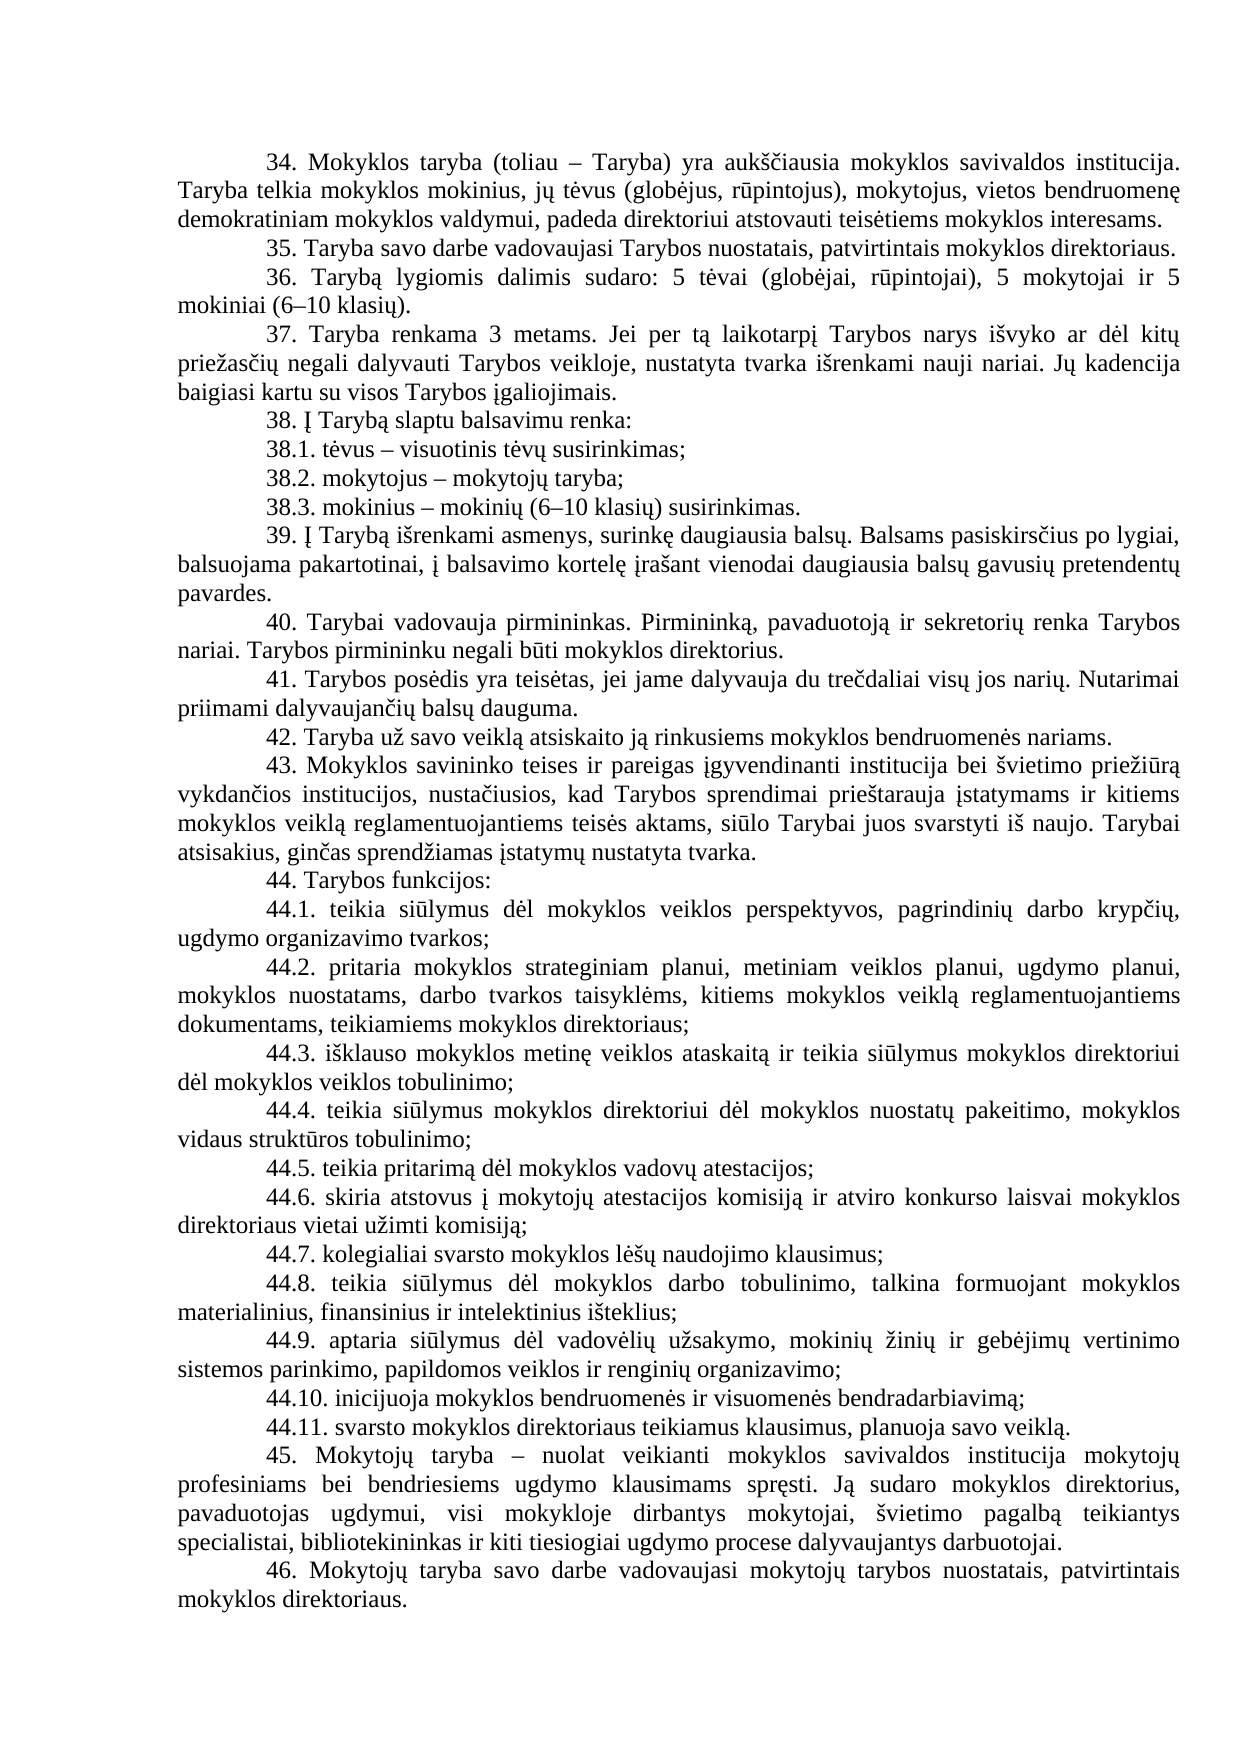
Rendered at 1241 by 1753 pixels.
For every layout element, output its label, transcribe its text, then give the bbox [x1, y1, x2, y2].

text 44.4. teikia siūlymus mokyklos direktoriui dėl mokyklos nuostatų pakeitimo, mokyklos vidaus struktūros tobulinimo; [177, 1096, 1181, 1153]
text 44.5. teikia pritarimą dėl mokyklos vadovų atestacijos; [177, 1153, 1181, 1182]
text 43. Mokyklos savininko teises ir pareigas įgyvendinanti institucija bei švietimo priežiūrą vykdančios institucijos, nustačiusios, kad Tarybos sprendimai prieštarauja įstatymams ir kitiems mokyklos veiklą reglamentuojantiems teisės aktams, siūlo Tarybai juos svarstyti iš naujo. Tarybai atsisakius, ginčas sprendžiamas įstatymų nustatyta tvarka. [177, 751, 1181, 866]
text 44.8. teikia siūlymus dėl mokyklos darbo tobulinimo, talkina formuojant mokyklos materialinius, finansinius ir intelektinius išteklius; [177, 1268, 1181, 1326]
text 40. Tarybai vadovauja pirmininkas. Pirmininką, pavaduotoją ir sekretorių renka Tarybos nariai. Tarybos pirmininku negali būti mokyklos direktorius. [177, 607, 1181, 664]
text 44.1. teikia siūlymus dėl mokyklos veiklos perspektyvos, pagrindinių darbo krypčių, ugdymo organizavimo tvarkos; [177, 894, 1181, 952]
text 38. Į Tarybą slaptu balsavimu renka: [177, 406, 1181, 434]
text 44.6. skiria atstovus į mokytojų atestacijos komisiją ir atviro konkurso laisvai mokyklos direktoriaus vietai užimti komisiją; [177, 1182, 1181, 1239]
text 38.1. tėvus – visuotinis tėvų susirinkimas; [177, 434, 1181, 463]
text 46. Mokytojų taryba savo darbe vadovaujasi mokytojų tarybos nuostatais, patvirtintais mokyklos direktoriaus. [177, 1556, 1181, 1613]
text 34. Mokyklos taryba (toliau – Taryba) yra aukščiausia mokyklos savivaldos institucija. Taryba telkia mokyklos mokinius, jų tėvus (globėjus, rūpintojus), mokytojus, vietos bendruomenę demokratiniam mokyklos valdymui, padeda direktoriui atstovauti teisėtiems mokyklos interesams. [177, 147, 1181, 233]
text 44.7. kolegialiai svarsto mokyklos lėšų naudojimo klausimus; [177, 1239, 1181, 1268]
text 37. Taryba renkama 3 metams. Jei per tą laikotarpį Tarybos narys išvyko ar dėl kitų priežasčių negali dalyvauti Tarybos veikloje, nustatyta tvarka išrenkami nauji nariai. Jų kadencija baigiasi kartu su visos Tarybos įgaliojimais. [177, 319, 1181, 406]
text 44.2. pritaria mokyklos strateginiam planui, metiniam veiklos planui, ugdymo planui, mokyklos nuostatams, darbo tvarkos taisyklėms, kitiems mokyklos veiklą reglamentuojantiems dokumentams, teikiamiems mokyklos direktoriaus; [177, 952, 1181, 1038]
text 44.10. inicijuoja mokyklos bendruomenės ir visuomenės bendradarbiavimą; [177, 1383, 1181, 1412]
text 42. Taryba už savo veiklą atsiskaito ją rinkusiems mokyklos bendruomenės nariams. [177, 722, 1181, 751]
text 36. Tarybą lygiomis dalimis sudaro: 5 tėvai (globėjai, rūpintojai), 5 mokytojai ir 5 mokiniai (6–10 klasių). [177, 262, 1181, 319]
text 44.3. išklauso mokyklos metinę veiklos ataskaitą ir teikia siūlymus mokyklos direktoriui dėl mokyklos veiklos tobulinimo; [177, 1038, 1181, 1096]
text 44.9. aptaria siūlymus dėl vadovėlių užsakymo, mokinių žinių ir gebėjimų vertinimo sistemos parinkimo, papildomos veiklos ir renginių organizavimo; [177, 1326, 1181, 1383]
text 44. Tarybos funkcijos: [177, 866, 1181, 894]
text 41. Tarybos posėdis yra teisėtas, jei jame dalyvauja du trečdaliai visų jos narių. Nutarimai priimami dalyvaujančių balsų dauguma. [177, 664, 1181, 722]
text 44.11. svarsto mokyklos direktoriaus teikiamus klausimus, planuoja savo veiklą. [177, 1412, 1181, 1441]
text 45. Mokytojų taryba – nuolat veikianti mokyklos savivaldos institucija mokytojų profesiniams bei bendriesiems ugdymo klausimams spręsti. Ją sudaro mokyklos direktorius, pavaduotojas ugdymui, visi mokykloje dirbantys mokytojai, švietimo pagalbą teikiantys specialistai, bibliotekininkas ir kiti tiesiogiai ugdymo procese dalyvaujantys darbuotojai. [177, 1441, 1181, 1556]
text 38.2. mokytojus – mokytojų taryba; [177, 463, 1181, 492]
text 38.3. mokinius – mokinių (6–10 klasių) susirinkimas. [177, 492, 1181, 521]
text 39. Į Tarybą išrenkami asmenys, surinkę daugiausia balsų. Balsams pasiskirsčius po lygiai, balsuojama pakartotinai, į balsavimo kortelę įrašant vienodai daugiausia balsų gavusių pretendentų pavardes. [177, 521, 1181, 607]
text 35. Taryba savo darbe vadovaujasi Tarybos nuostatais, patvirtintais mokyklos direktoriaus. [177, 233, 1181, 262]
